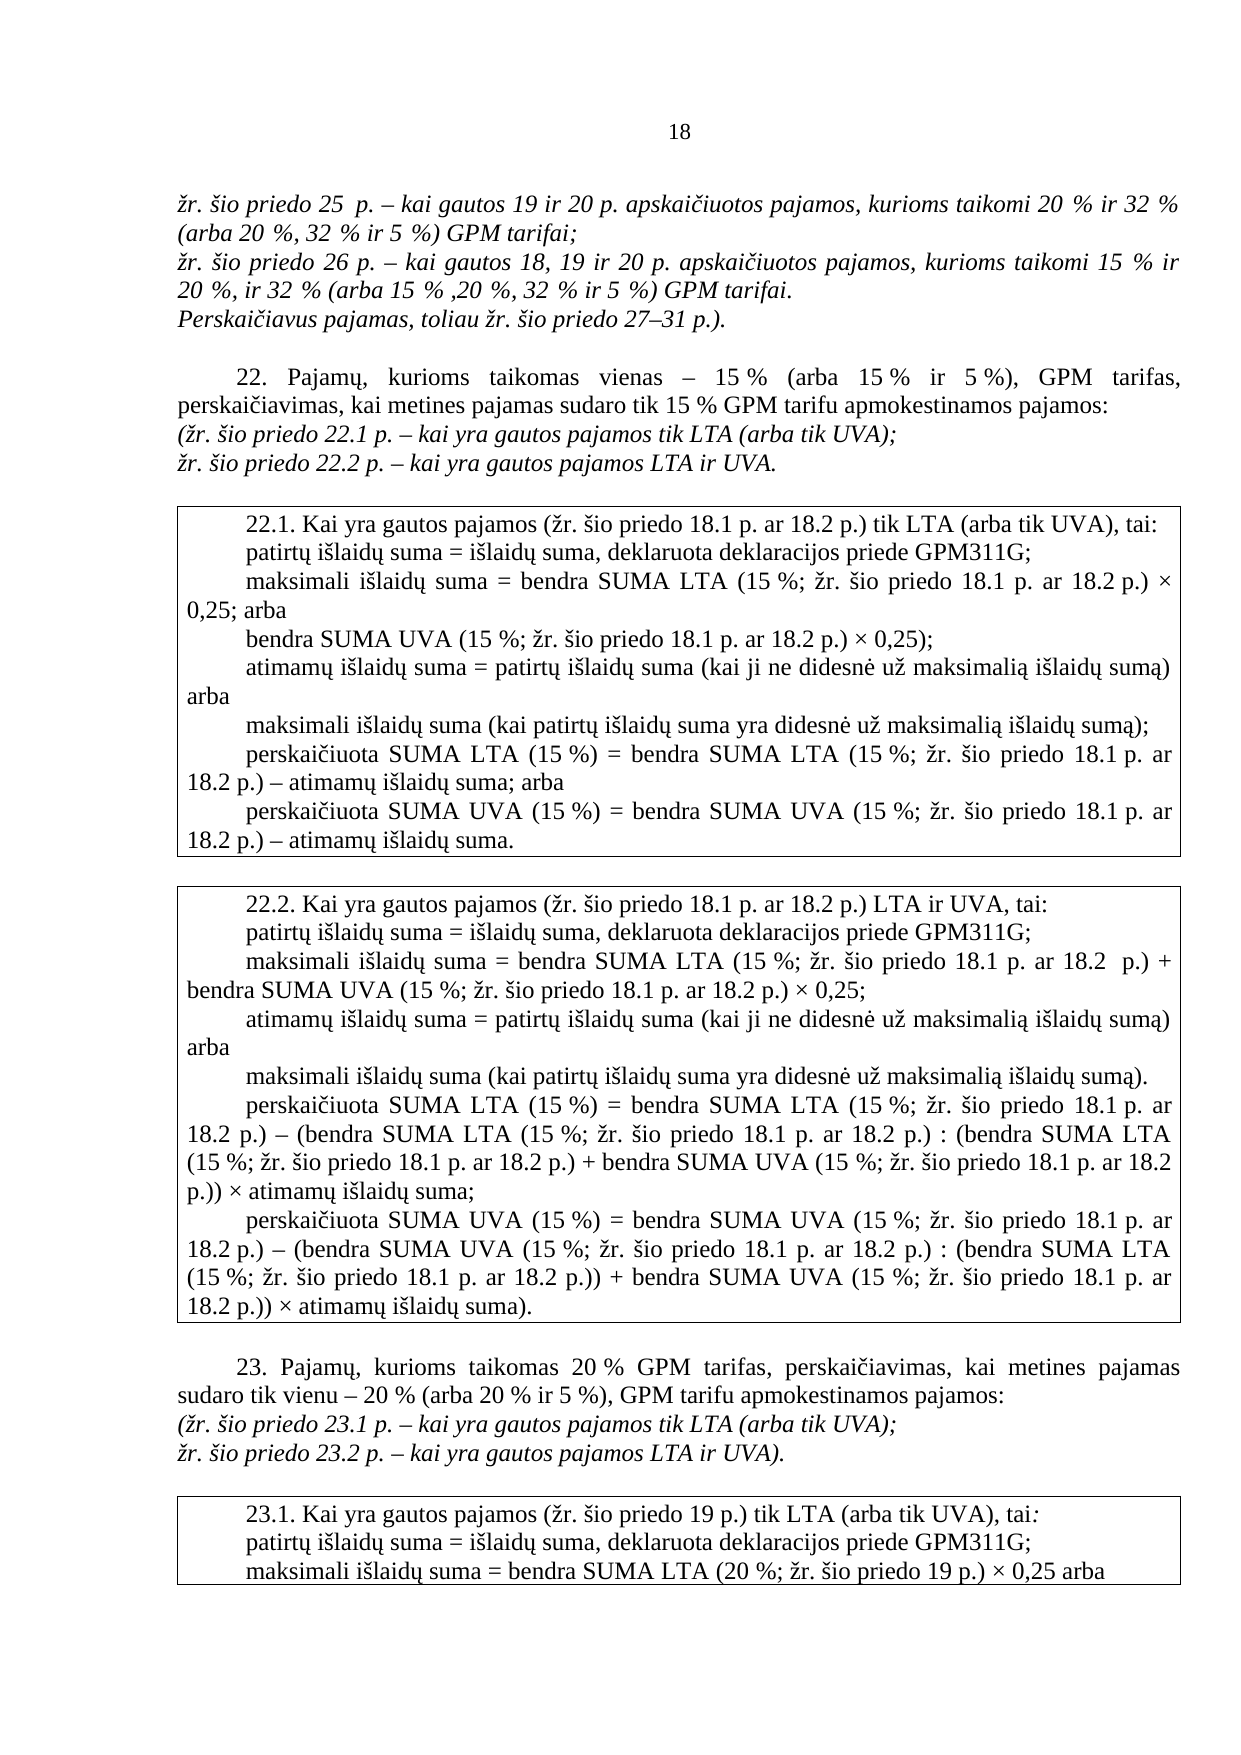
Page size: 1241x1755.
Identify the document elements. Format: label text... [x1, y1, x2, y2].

text 22.1. Kai yra gautos pajamos (žr. šio priedo 18.1 p. ar 18.2 p.) tik LTA (arba tik UVA), tai: [178, 507, 1180, 534]
text žr. šio priedo 26 p. – kai gautos 18, 19 ir 20 p. apskaičiuotos pajamos, kurioms taikomi 15 % ir 20 %, ir 32 % (arba 15 % ,20 %, 32 % ir 5 %) GPM tarifai. [177, 247, 1181, 304]
text perskaičiuota SUMA LTA (15 %) = bendra SUMA LTA (15 %; žr. šio priedo 18.1 p. ar 18.2 p.) – atimamų išlaidų suma; arba [178, 736, 1180, 793]
text atimamų išlaidų suma = patirtų išlaidų suma (kai ji ne didesnė už maksimalią išlaidų sumą) arba [178, 1001, 1180, 1058]
text 23. Pajamų, kurioms taikomas 20 % GPM tarifas, perskaičiavimas, kai metines pajamas sudaro tik vienu – 20 % (arba 20 % ir 5 %), GPM tarifu apmokestinamos pajamos: [177, 1352, 1181, 1409]
text žr. šio priedo 22.2 p. – kai yra gautos pajamos LTA ir UVA. [177, 448, 1181, 477]
text (žr. šio priedo 23.1 p. – kai yra gautos pajamos tik LTA (arba tik UVA); [177, 1409, 1181, 1438]
text Perskaičiavus pajamas, toliau žr. šio priedo 27–31 p.). [177, 304, 1181, 333]
text patirtų išlaidų suma = išlaidų suma, deklaruota deklaracijos priede GPM311G; [178, 914, 1180, 943]
text 22. Pajamų, kurioms taikomas vienas – 15 % (arba 15 % ir 5 %), GPM tarifas, perskaičiavimas, kai metines pajamas sudaro tik 15 % GPM tarifu apmokestinamos pajamos: [177, 362, 1181, 419]
text patirtų išlaidų suma = išlaidų suma, deklaruota deklaracijos priede GPM311G; [178, 1524, 1180, 1553]
text perskaičiuota SUMA LTA (15 %) = bendra SUMA LTA (15 %; žr. šio priedo 18.1 p. ar 18.2 p.) – (bendra SUMA LTA (15 %; žr. šio priedo 18.1 p. ar 18.2 p.) : (bendra SUMA LTA (15 %; žr. šio priedo 18.1 p. ar 18.2 p.) + bendra SUMA UVA (15 %; žr. šio priedo 18.1 p. ar 18.2 p.)) × atimamų išlaidų suma; [178, 1087, 1180, 1202]
text maksimali išlaidų suma (kai patirtų išlaidų suma yra didesnė už maksimalią išlaidų sumą). [178, 1058, 1180, 1087]
text maksimali išlaidų suma = bendra SUMA LTA (20 %; žr. šio priedo 19 p.) × 0,25 arba [178, 1553, 1180, 1584]
text perskaičiuota SUMA UVA (15 %) = bendra SUMA UVA (15 %; žr. šio priedo 18.1 p. ar 18.2 p.) – (bendra SUMA UVA (15 %; žr. šio priedo 18.1 p. ar 18.2 p.) : (bendra SUMA LTA (15 %; žr. šio priedo 18.1 p. ar 18.2 p.)) + bendra SUMA UVA (15 %; žr. šio priedo 18.1 p. ar 18.2 p.)) × atimamų išlaidų suma). [178, 1202, 1180, 1322]
text perskaičiuota SUMA UVA (15 %) = bendra SUMA UVA (15 %; žr. šio priedo 18.1 p. ar 18.2 p.) – atimamų išlaidų suma. [178, 793, 1180, 856]
text (žr. šio priedo 22.1 p. – kai yra gautos pajamos tik LTA (arba tik UVA); [177, 419, 1181, 448]
text maksimali išlaidų suma (kai patirtų išlaidų suma yra didesnė už maksimalią išlaidų sumą); [178, 707, 1180, 736]
text žr. šio priedo 25 p. – kai gautos 19 ir 20 p. apskaičiuotos pajamos, kurioms taikomi 20 % ir 32 % (arba 20 %, 32 % ir 5 %) GPM tarifai; [177, 189, 1181, 247]
text patirtų išlaidų suma = išlaidų suma, deklaruota deklaracijos priede GPM311G; [178, 534, 1180, 563]
text bendra SUMA UVA (15 %; žr. šio priedo 18.1 p. ar 18.2 p.) × 0,25); [178, 621, 1180, 649]
text 23.1. Kai yra gautos pajamos (žr. šio priedo 19 p.) tik LTA (arba tik UVA), tai: [178, 1497, 1180, 1524]
text žr. šio priedo 23.2 p. – kai yra gautos pajamos LTA ir UVA). [177, 1438, 1181, 1467]
text maksimali išlaidų suma = bendra SUMA LTA (15 %; žr. šio priedo 18.1 p. ar 18.2 p.) × 0,25; arba [178, 563, 1180, 621]
text maksimali išlaidų suma = bendra SUMA LTA (15 %; žr. šio priedo 18.1 p. ar 18.2 p.) + bendra SUMA UVA (15 %; žr. šio priedo 18.1 p. ar 18.2 p.) × 0,25; [178, 943, 1180, 1001]
text atimamų išlaidų suma = patirtų išlaidų suma (kai ji ne didesnė už maksimalią išlaidų sumą) arba [178, 649, 1180, 707]
text 22.2. Kai yra gautos pajamos (žr. šio priedo 18.1 p. ar 18.2 p.) LTA ir UVA, tai: [178, 887, 1180, 914]
